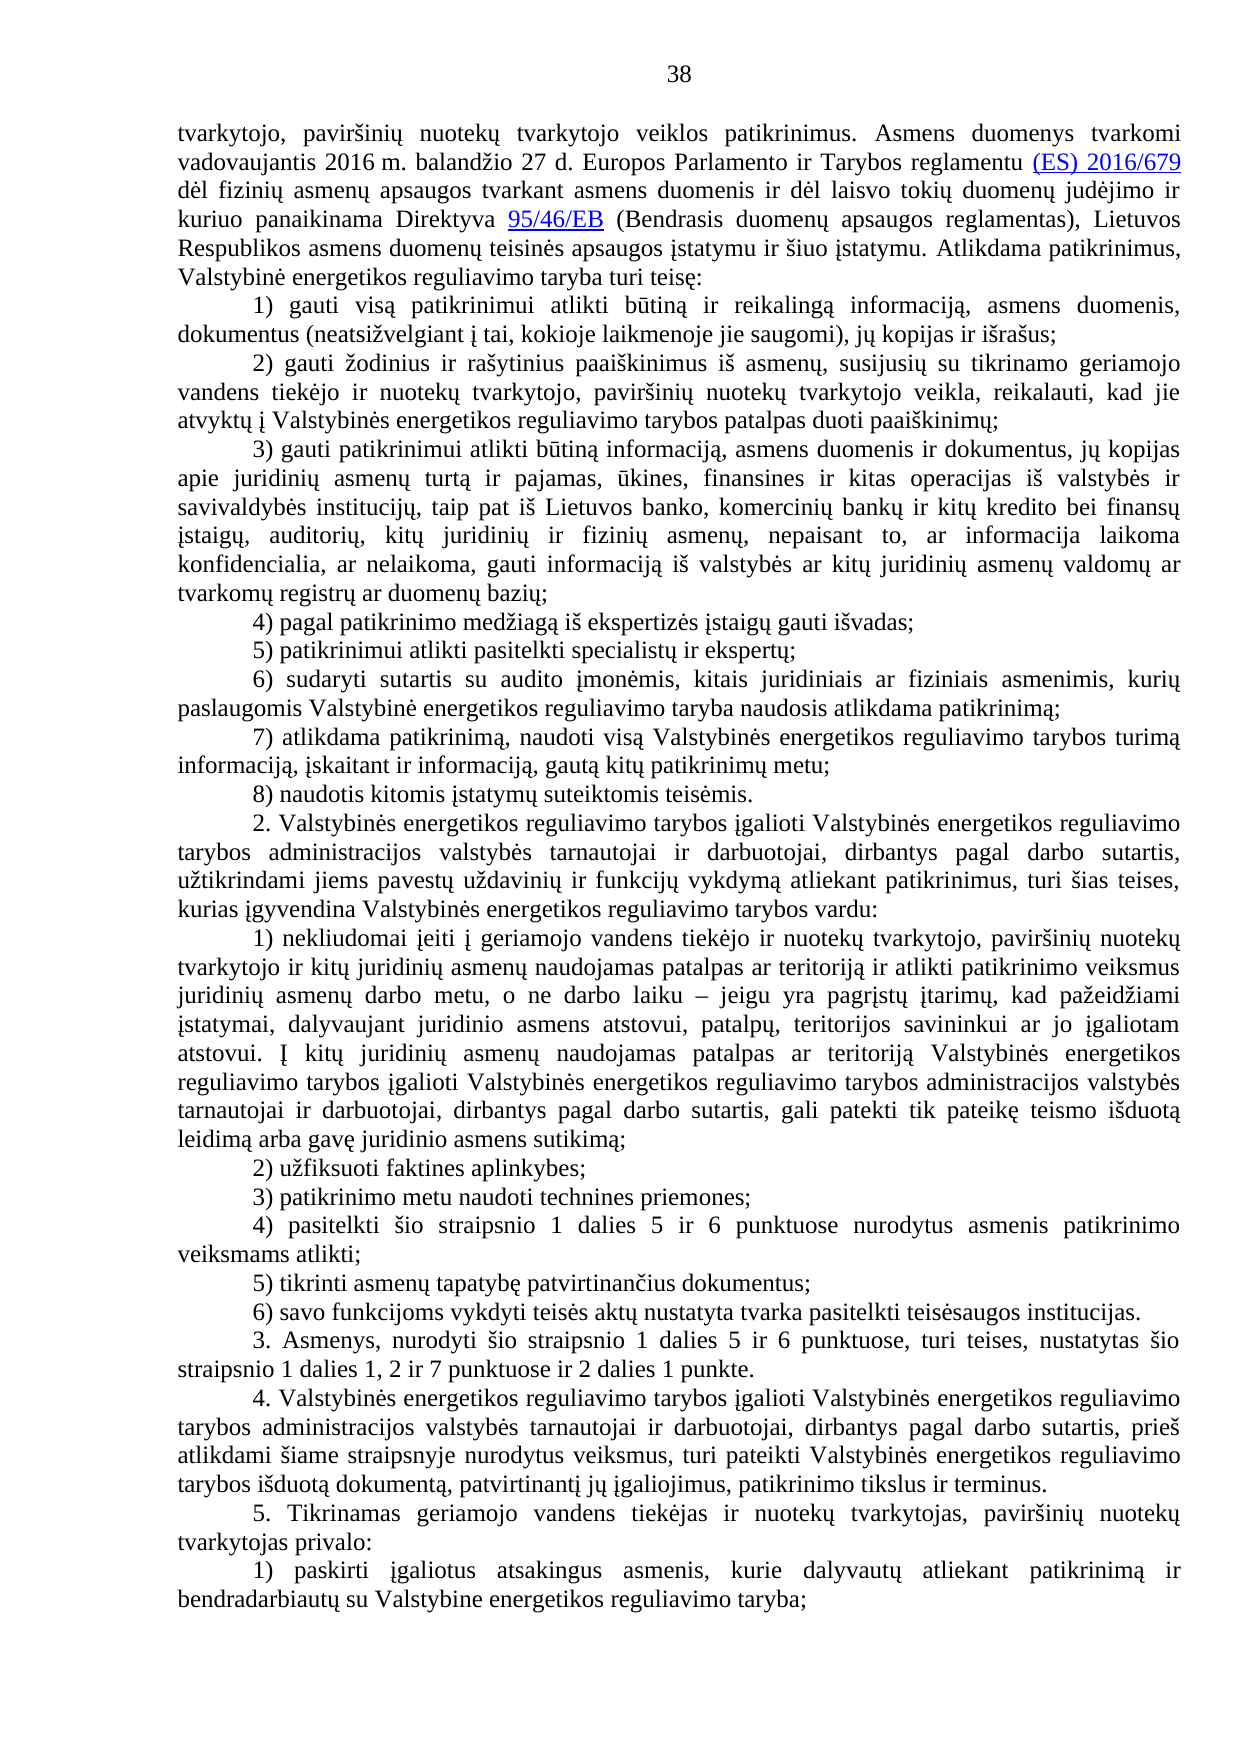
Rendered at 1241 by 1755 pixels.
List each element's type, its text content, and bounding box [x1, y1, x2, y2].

text 8) naudotis kitomis įstatymų suteiktomis teisėmis. [177, 779, 1181, 808]
text 1) gauti visą patikrinimui atlikti būtiną ir reikalingą informaciją, asmens duomenis, dokumentus (neatsižvelgiant į tai, kokioje laikmenoje jie saugomi), jų kopijas ir išrašus; [177, 291, 1181, 348]
text 3. Asmenys, nurodyti šio straipsnio 1 dalies 5 ir 6 punktuose, turi teises, nustatytas šio straipsnio 1 dalies 1, 2 ir 7 punktuose ir 2 dalies 1 punkte. [177, 1326, 1181, 1383]
text 7) atlikdama patikrinimą, naudoti visą Valstybinės energetikos reguliavimo tarybos turimą informaciją, įskaitant ir informaciją, gautą kitų patikrinimų metu; [177, 722, 1181, 779]
text 1) paskirti įgaliotus atsakingus asmenis, kurie dalyvautų atliekant patikrinimą ir bendradarbiautų su Valstybine energetikos reguliavimo taryba; [177, 1556, 1181, 1613]
text 2) gauti žodinius ir rašytinius paaiškinimus iš asmenų, susijusių su tikrinamo geriamojo vandens tiekėjo ir nuotekų tvarkytojo, paviršinių nuotekų tvarkytojo veikla, reikalauti, kad jie atvyktų į Valstybinės energetikos reguliavimo tarybos patalpas duoti paaiškinimų; [177, 348, 1181, 434]
text 5) patikrinimui atlikti pasitelkti specialistų ir ekspertų; [177, 636, 1181, 664]
text 4) pagal patikrinimo medžiagą iš ekspertizės įstaigų gauti išvadas; [177, 607, 1181, 636]
text 5) tikrinti asmenų tapatybę patvirtinančius dokumentus; [177, 1268, 1181, 1297]
text 2. Valstybinės energetikos reguliavimo tarybos įgalioti Valstybinės energetikos reguliavimo tarybos administracijos valstybės tarnautojai ir darbuotojai, dirbantys pagal darbo sutartis, užtikrindami jiems pavestų uždavinių ir funkcijų vykdymą atliekant patikrinimus, turi šias teises, kurias įgyvendina Valstybinės energetikos reguliavimo tarybos vardu: [177, 808, 1181, 923]
text 4) pasitelkti šio straipsnio 1 dalies 5 ir 6 punktuose nurodytus asmenis patikrinimo veiksmams atlikti; [177, 1211, 1181, 1268]
text 6) savo funkcijoms vykdyti teisės aktų nustatyta tvarka pasitelkti teisėsaugos institucijas. [177, 1297, 1181, 1326]
text 4. Valstybinės energetikos reguliavimo tarybos įgalioti Valstybinės energetikos reguliavimo tarybos administracijos valstybės tarnautojai ir darbuotojai, dirbantys pagal darbo sutartis, prieš atlikdami šiame straipsnyje nurodytus veiksmus, turi pateikti Valstybinės energetikos reguliavimo tarybos išduotą dokumentą, patvirtinantį jų įgaliojimus, patikrinimo tikslus ir terminus. [177, 1383, 1181, 1498]
text 5. Tikrinamas geriamojo vandens tiekėjas ir nuotekų tvarkytojas, paviršinių nuotekų tvarkytojas privalo: [177, 1498, 1181, 1556]
text 3) gauti patikrinimui atlikti būtiną informaciją, asmens duomenis ir dokumentus, jų kopijas apie juridinių asmenų turtą ir pajamas, ūkines, finansines ir kitas operacijas iš valstybės ir savivaldybės institucijų, taip pat iš Lietuvos banko, komercinių bankų ir kitų kredito bei finansų įstaigų, auditorių, kitų juridinių ir fizinių asmenų, nepaisant to, ar informacija laikoma konfidencialia, ar nelaikoma, gauti informaciją iš valstybės ar kitų juridinių asmenų valdomų ar tvarkomų registrų ar duomenų bazių; [177, 434, 1181, 607]
text tvarkytojo, paviršinių nuotekų tvarkytojo veiklos patikrinimus. Asmens duomenys tvarkomi vadovaujantis 2016 m. balandžio 27 d. Europos Parlamento ir Tarybos reglamentu (ES) 2016/679 dėl fizinių asmenų apsaugos tvarkant asmens duomenis ir dėl laisvo tokių duomenų judėjimo ir kuriuo panaikinama Direktyva 95/46/EB (Bendrasis duomenų apsaugos reglamentas), Lietuvos Respublikos asmens duomenų teisinės apsaugos įstatymu ir šiuo įstatymu. Atlikdama patikrinimus, Valstybinė energetikos reguliavimo taryba turi teisę: [177, 118, 1181, 291]
text 1) nekliudomai įeiti į geriamojo vandens tiekėjo ir nuotekų tvarkytojo, paviršinių nuotekų tvarkytojo ir kitų juridinių asmenų naudojamas patalpas ar teritoriją ir atlikti patikrinimo veiksmus juridinių asmenų darbo metu, o ne darbo laiku – jeigu yra pagrįstų įtarimų, kad pažeidžiami įstatymai, dalyvaujant juridinio asmens atstovui, patalpų, teritorijos savininkui ar jo įgaliotam atstovui. Į kitų juridinių asmenų naudojamas patalpas ar teritoriją Valstybinės energetikos reguliavimo tarybos įgalioti Valstybinės energetikos reguliavimo tarybos administracijos valstybės tarnautojai ir darbuotojai, dirbantys pagal darbo sutartis, gali patekti tik pateikę teismo išduotą leidimą arba gavę juridinio asmens sutikimą; [177, 923, 1181, 1153]
text 3) patikrinimo metu naudoti technines priemones; [177, 1182, 1181, 1211]
text 6) sudaryti sutartis su audito įmonėmis, kitais juridiniais ar fiziniais asmenimis, kurių paslaugomis Valstybinė energetikos reguliavimo taryba naudosis atlikdama patikrinimą; [177, 664, 1181, 722]
text 2) užfiksuoti faktines aplinkybes; [177, 1153, 1181, 1182]
